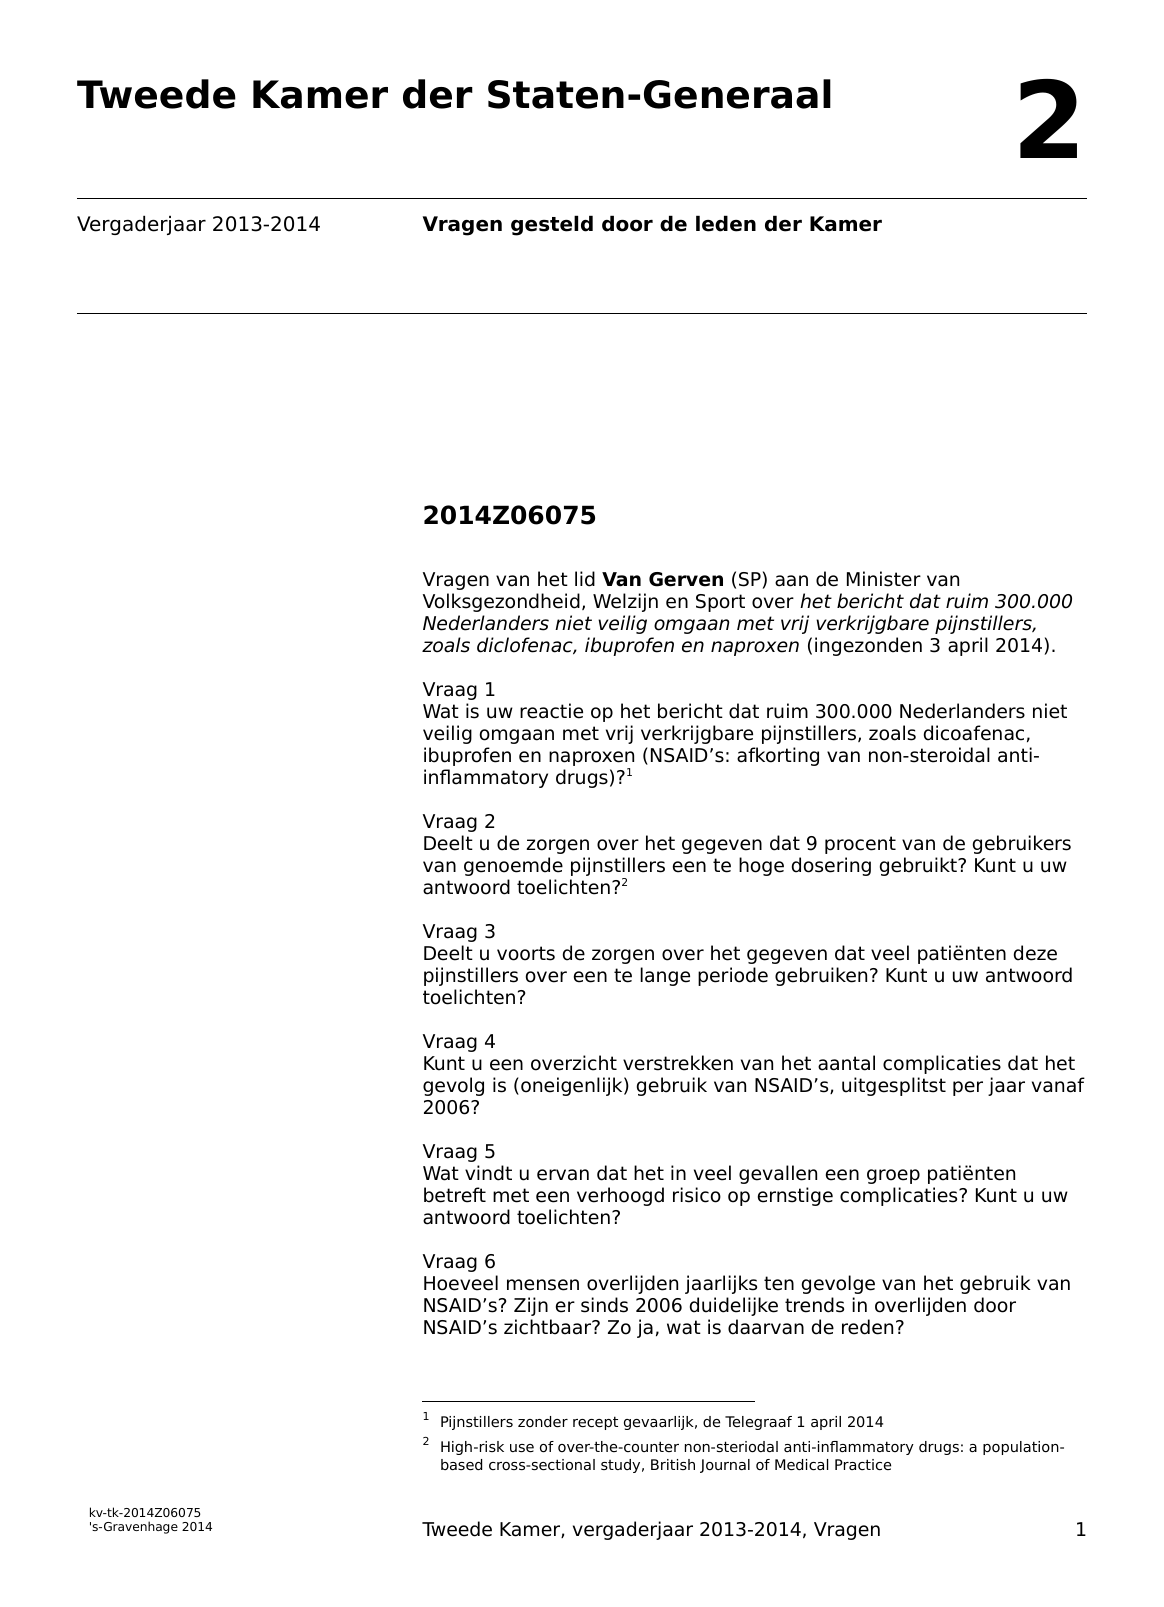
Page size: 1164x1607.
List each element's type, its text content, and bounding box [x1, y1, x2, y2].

table_header Tweede Kamer der Staten-Generaal [77, 59, 886, 198]
text 2014Z06075 [422, 501, 1087, 531]
text Kunt u een overzicht verstrekken van het aantal complicaties dat het gevolg is (oneigenlijk) gebruik van NSAID’s, uitgesplitst per jaar vanaf 2006? [422, 1053, 1087, 1119]
table_cell Vergaderjaar 2013-2014 [77, 199, 422, 313]
text Vraag 1 [422, 679, 1087, 701]
text Vraag 3 [422, 921, 1087, 943]
text Wat vindt u ervan dat het in veel gevallen een groep patiënten betreft met een verhoogd risico op ernstige complicaties? Kunt u uw antwoord toelichten? [422, 1163, 1087, 1229]
text Vraag 2 [422, 811, 1087, 833]
text Hoeveel mensen overlijden jaarlijks ten gevolge van het gebruik van NSAID’s? Zijn er sinds 2006 duidelijke trends in overlijden door NSAID’s zichtbaar? Zo ja, wat is daarvan de reden? [422, 1273, 1087, 1339]
text Deelt u voorts de zorgen over het gegeven dat veel patiënten deze pijnstillers over een te lange periode gebruiken? Kunt u uw antwoord toelichten? [422, 943, 1087, 1009]
text Pijnstillers zonder recept gevaarlijk, de Telegraaf 1 april 2014 [422, 1410, 1087, 1432]
text High-risk use of over-the-counter non-steriodal anti-inflammatory drugs: a population-based cross-sectional study, British Journal of Medical Practice [422, 1435, 1087, 1474]
text Vraag 6 [422, 1251, 1087, 1273]
text Vraag 5 [422, 1141, 1087, 1163]
text Vragen van het lid Van Gerven (SP) aan de Minister van Volksgezondheid, Welzijn en Sport over het bericht dat ruim 300.000 Nederlanders niet veilig omgaan met vrij verkrijgbare pijnstillers, zoals diclofenac, ibuprofen en naproxen (ingezonden 3 april 2014). [422, 569, 1087, 657]
text 's-Gravenhage 2014 [88, 1520, 323, 1534]
text Vraag 4 [422, 1031, 1087, 1053]
text Wat is uw reactie op het bericht dat ruim 300.000 Nederlanders niet veilig omgaan met vrij verkrijgbare pijnstillers, zoals dicoafenac, ibuprofen en naproxen (NSAID’s: afkorting van non-steroidal anti-inflammatory drugs)? [422, 701, 1087, 789]
text kv-tk-2014Z06075 [88, 1506, 323, 1520]
text Deelt u de zorgen over het gegeven dat 9 procent van de gebruikers van genoemde pijnstillers een te hoge dosering gebruikt? Kunt u uw antwoord toelichten? [422, 833, 1087, 899]
table_cell Vragen gesteld door de leden der Kamer [422, 199, 1087, 313]
table_header 2 [886, 59, 1087, 198]
